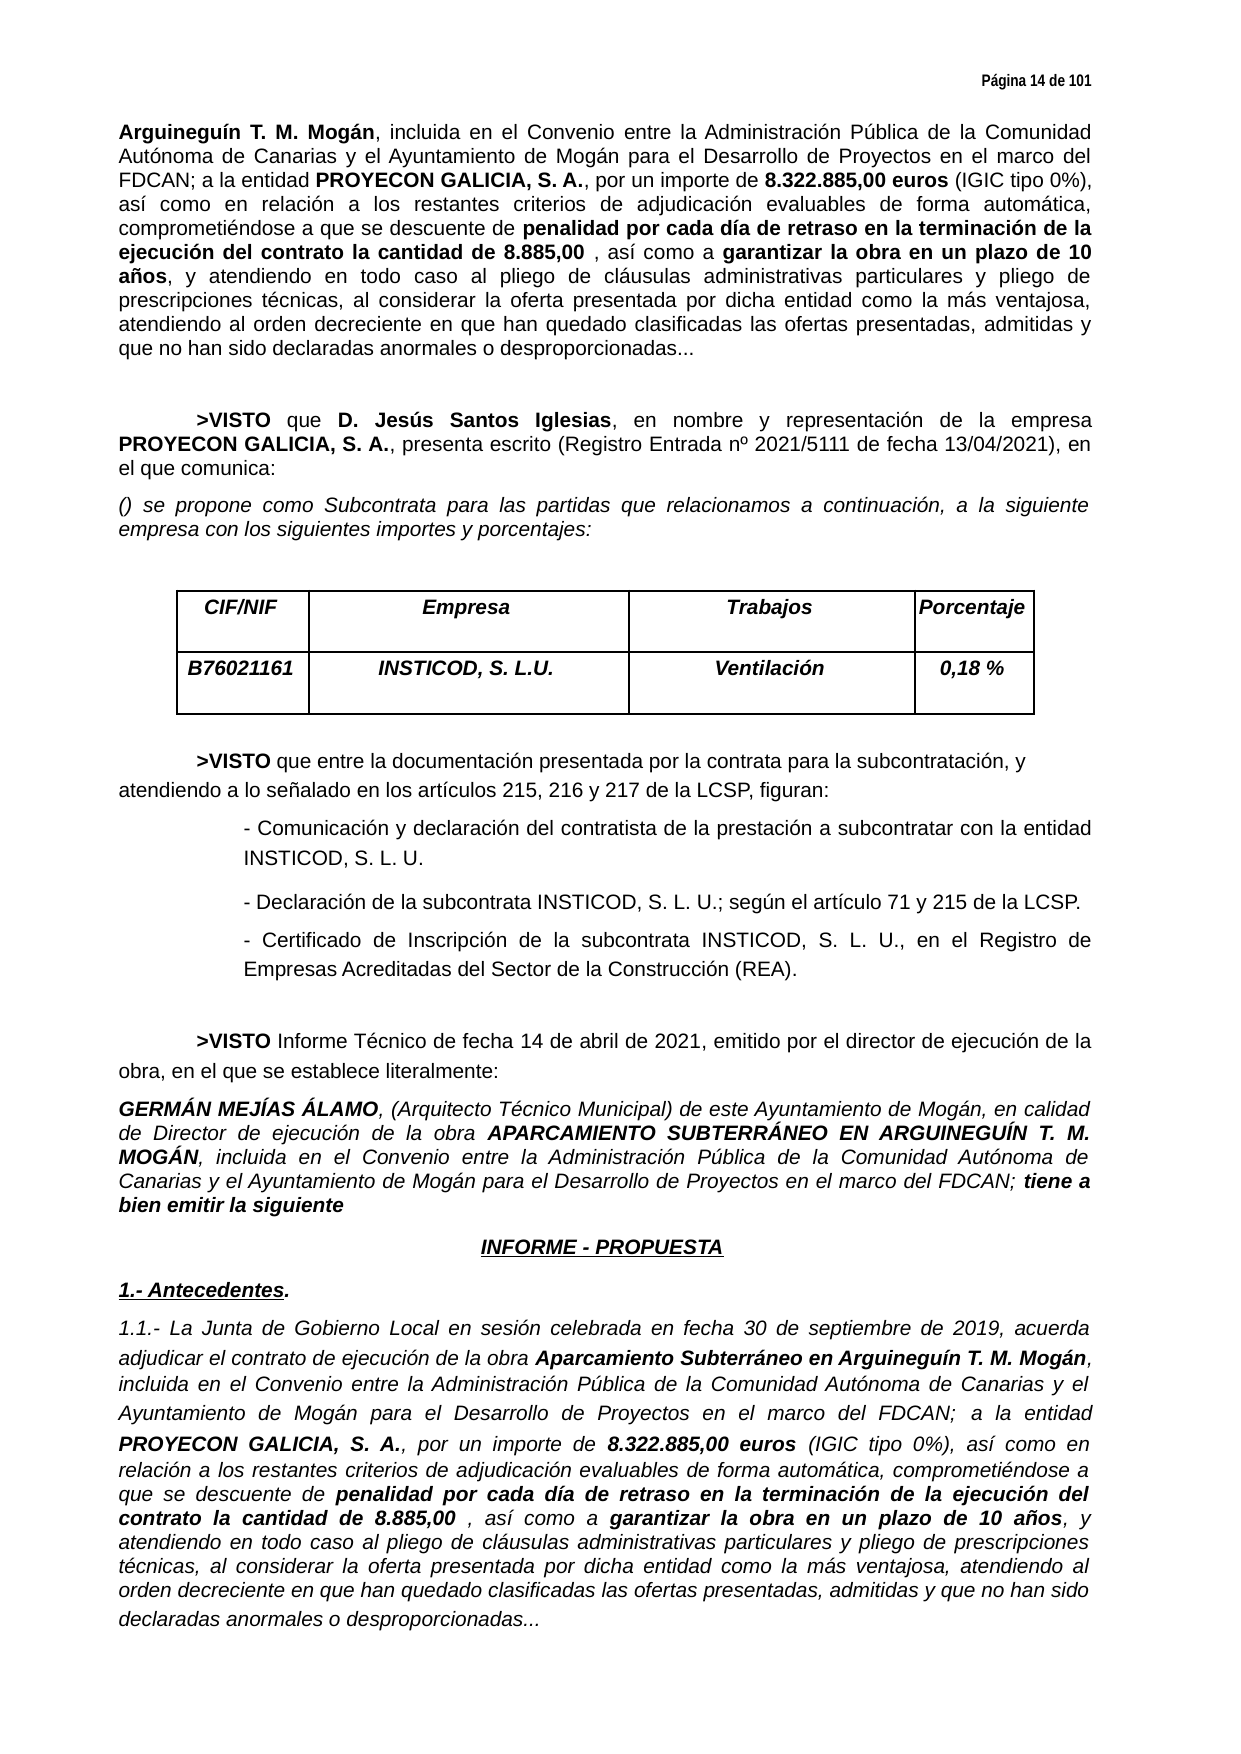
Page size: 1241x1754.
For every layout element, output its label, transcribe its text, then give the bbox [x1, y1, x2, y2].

table_header Trabajos [630, 592, 914, 651]
table_header Empresa [310, 592, 628, 651]
table_cell B76021161 [178, 653, 308, 712]
text >VISTO que entre la documentación presentada por la contrata para la subcontratación, y atendiendo a lo señalado en los artículos 215, 216 y 217 de la LCSP, figuran: [118, 748, 1092, 804]
text - Certificado de Inscripción de la subcontrata INSTICOD, S. L. U., en el Registro de Empresas Acreditadas del Sector de la Construcción (REA). [243, 927, 1092, 982]
text - Comunicación y declaración del contratista de la prestación a subcontratar con la entidad INSTICOD, S. L. U. [243, 816, 1092, 871]
text GERMÁN MEJÍAS ÁLAMO, (Arquitecto Técnico Municipal) de este Ayuntamiento de Mogán, en calidad de Director de ejecución de la obra APARCAMIENTO SUBTERRÁNEO EN ARGUINEGUÍN T. M. MOGÁN, incluida en el Convenio entre la Administración Pública de la Comunidad Autónoma de Canarias y el Ayuntamiento de Mogán para el Desarrollo de Proyectos en el marco del FDCAN; tiene a bien emitir la siguiente [118, 1097, 1092, 1216]
table_header Porcentaje [916, 592, 1033, 651]
table_header CIF/NIF [178, 592, 308, 651]
text >VISTO Informe Técnico de fecha 14 de abril de 2021, emitido por el director de ejecución de la obra, en el que se establece literalmente: [118, 1029, 1092, 1084]
text - Declaración de la subcontrata INSTICOD, S. L. U.; según el artículo 71 y 215 de la LCSP. [243, 884, 1092, 915]
text Arguineguín T. M. Mogán, incluida en el Convenio entre la Administración Pública de la Comunidad Autónoma de Canarias y el Ayuntamiento de Mogán para el Desarrollo de Proyectos en el marco del FDCAN; a la entidad PROYECON GALICIA, S. A., por un importe de 8.322.885,00 euros (IGIC tipo 0%), así como en relación a los restantes criterios de adjudicación evaluables de forma automática, comprometiéndose a que se descuente de penalidad por cada día de retraso en la terminación de la ejecución del contrato la cantidad de 8.885,00 , así como a garantizar la obra en un plazo de 10 años, y atendiendo en todo caso al pliego de cláusulas administrativas particulares y pliego de prescripciones técnicas, al considerar la oferta presentada por dicha entidad como la más ventajosa, atendiendo al orden decreciente en que han quedado clasificadas las ofertas presentadas, admitidas y que no han sido declaradas anormales o desproporcionadas... [118, 120, 1092, 359]
text () se propone como Subcontrata para las partidas que relacionamos a continuación, a la siguiente empresa con los siguientes importes y porcentajes: [118, 493, 1092, 541]
table_cell INSTICOD, S. L.U. [310, 653, 628, 712]
table_cell 0,18 % [916, 653, 1033, 712]
text 1.- Antecedentes. [118, 1273, 1092, 1304]
text 1.1.- La Junta de Gobierno Local en sesión celebrada en fecha 30 de septiembre de 2019, acuerda adjudicar el contrato de ejecución de la obra Aparcamiento Subterráneo en Arguineguín T. M. Mogán, incluida en el Convenio entre la Administración Pública de la Comunidad Autónoma de Canarias y el Ayuntamiento de Mogán para el Desarrollo de Proyectos en el marco del FDCAN; a la entidad PROYECON GALICIA, S. A., por un importe de 8.322.885,00 euros (IGIC tipo 0%), así como en relación a los restantes criterios de adjudicación evaluables de forma automática, comprometiéndose a que se descuente de penalidad por cada día de retraso en la terminación de la ejecución del contrato la cantidad de 8.885,00 , así como a garantizar la obra en un plazo de 10 años, y atendiendo en todo caso al pliego de cláusulas administrativas particulares y pliego de prescripciones técnicas, al considerar la oferta presentada por dicha entidad como la más ventajosa, atendiendo al orden decreciente en que han quedado clasificadas las ofertas presentadas, admitidas y que no han sido declaradas anormales o desproporcionadas... [118, 1316, 1092, 1632]
text INFORME - PROPUESTA [118, 1229, 1092, 1260]
table_cell Ventilación [630, 653, 914, 712]
text >VISTO que D. Jesús Santos Iglesias, en nombre y representación de la empresa PROYECON GALICIA, S. A., presenta escrito (Registro Entrada nº 2021/5111 de fecha 13/04/2021), en el que comunica: [118, 408, 1092, 480]
